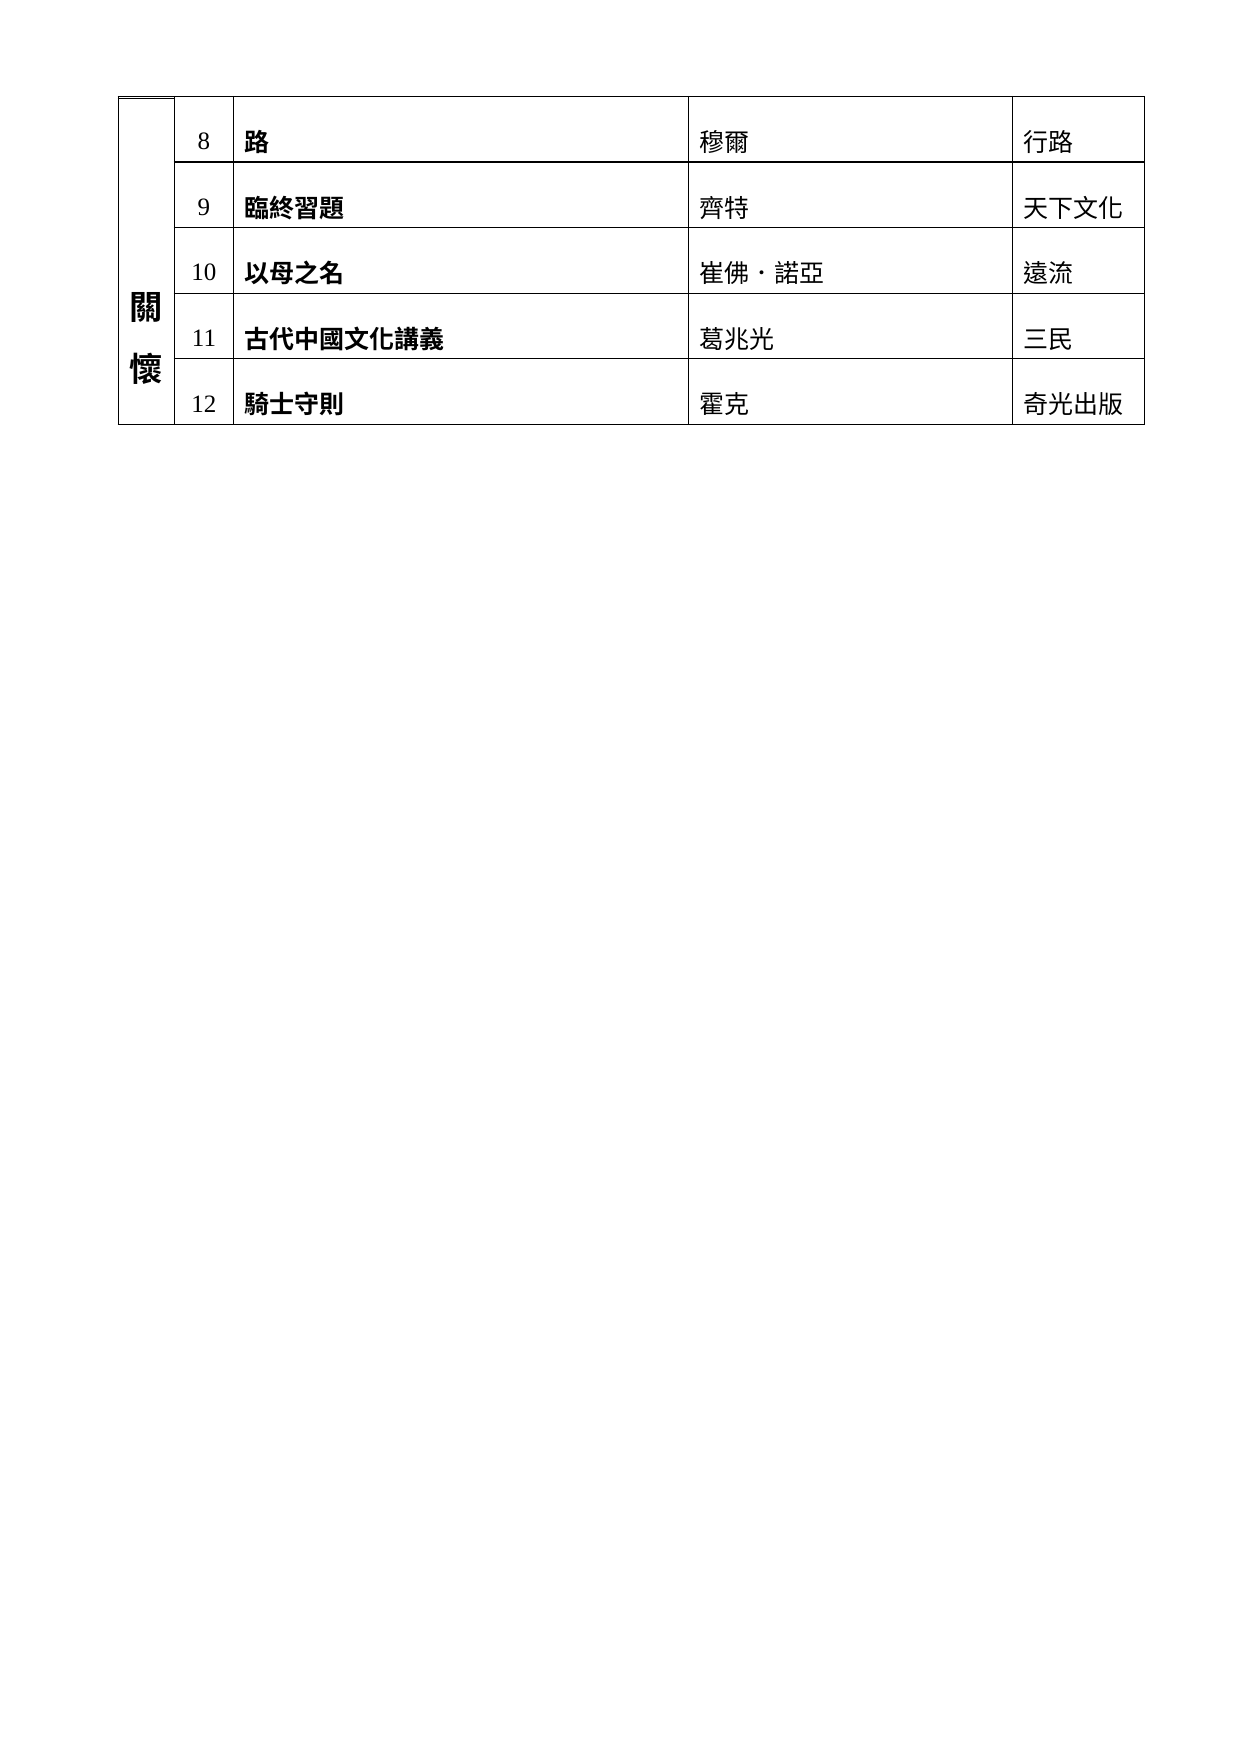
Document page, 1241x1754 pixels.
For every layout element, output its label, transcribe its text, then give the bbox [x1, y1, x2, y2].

table_cell 古代中國文化講義 [234, 294, 688, 358]
table_cell 騎士守則 [234, 359, 688, 424]
table_cell 崔佛．諾亞 [689, 228, 1012, 293]
table_cell 穆爾 [689, 97, 1012, 161]
table_cell 遠流 [1013, 228, 1144, 293]
table_cell 葛兆光 [689, 294, 1012, 358]
table_cell 11 [175, 294, 233, 358]
table_cell 行路 [1013, 97, 1144, 161]
table_cell 奇光出版 [1013, 359, 1144, 424]
table_cell 10 [175, 228, 233, 293]
table_cell 8 [175, 97, 233, 161]
table_cell 9 [175, 163, 233, 227]
table_cell 齊特 [689, 163, 1012, 227]
table_cell 以母之名 [234, 228, 688, 293]
table_cell 天下文化 [1013, 163, 1144, 227]
table_cell 關懷 [119, 99, 174, 424]
table_cell 路 [234, 97, 688, 161]
table_cell 12 [175, 359, 233, 424]
table_cell 臨終習題 [234, 163, 688, 227]
table_cell 霍克 [689, 359, 1012, 424]
table_cell 三民 [1013, 294, 1144, 358]
